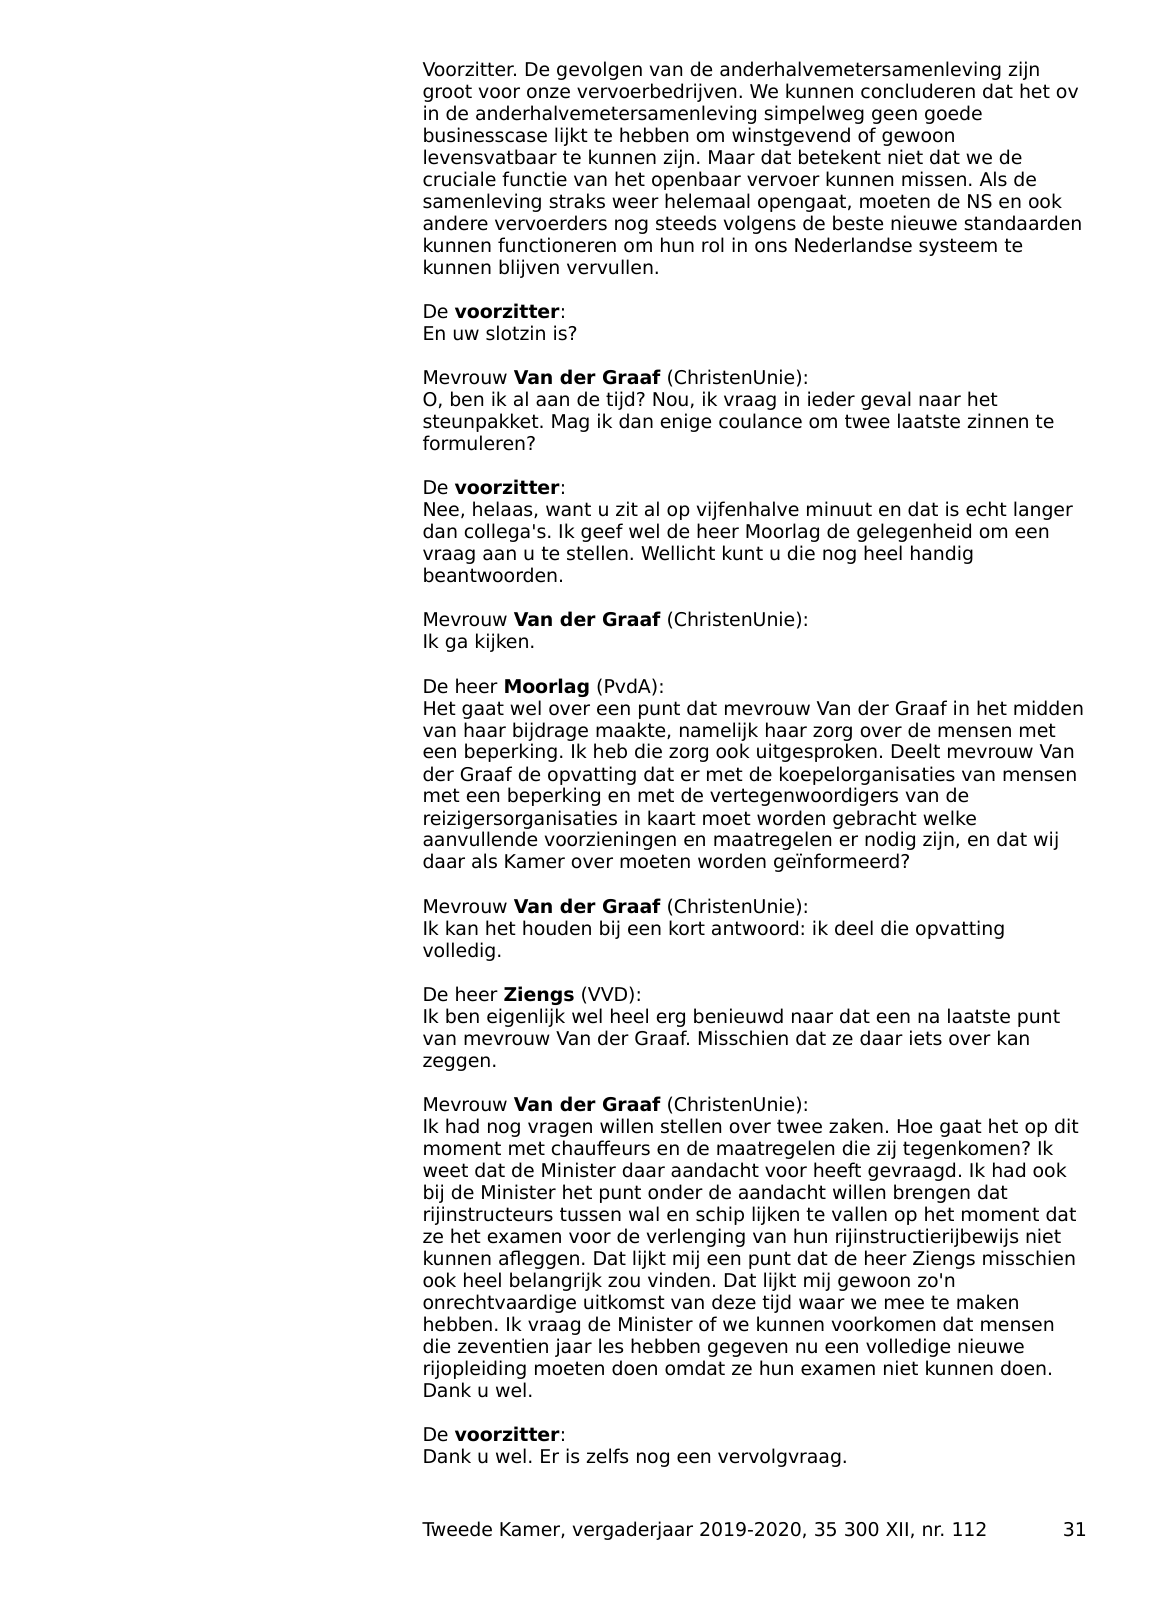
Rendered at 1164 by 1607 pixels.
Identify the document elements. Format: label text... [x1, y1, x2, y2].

text Mevrouw Van der Graaf (ChristenUnie): [422, 609, 1087, 631]
text Mevrouw Van der Graaf (ChristenUnie): [422, 367, 1087, 389]
text Ik had nog vragen willen stellen over twee zaken. Hoe gaat het op dit moment met chauffeurs en de maatregelen die zij tegenkomen? Ik weet dat de Minister daar aandacht voor heeft gevraagd. Ik had ook bij de Minister het punt onder de aandacht willen brengen dat rijinstructeurs tussen wal en schip lijken te vallen op het moment dat ze het examen voor de verlenging van hun rijinstructierijbewijs niet kunnen afleggen. Dat lijkt mij een punt dat de heer Ziengs misschien ook heel belangrijk zou vinden. Dat lijkt mij gewoon zo'n onrechtvaardige uitkomst van deze tijd waar we mee te maken hebben. Ik vraag de Minister of we kunnen voorkomen dat mensen die zeventien jaar les hebben gegeven nu een volledige nieuwe rijopleiding moeten doen omdat ze hun examen niet kunnen doen. [422, 1116, 1087, 1379]
text De heer Ziengs (VVD): [422, 984, 1087, 1006]
text Het gaat wel over een punt dat mevrouw Van der Graaf in het midden van haar bijdrage maakte, namelijk haar zorg over de mensen met een beperking. Ik heb die zorg ook uitgesproken. Deelt mevrouw Van der Graaf de opvatting dat er met de koepelorganisaties van mensen met een beperking en met de vertegenwoordigers van de reizigersorganisaties in kaart moet worden gebracht welke aanvullende voorzieningen en maatregelen er nodig zijn, en dat wij daar als Kamer over moeten worden geïnformeerd? [422, 697, 1087, 873]
text Mevrouw Van der Graaf (ChristenUnie): [422, 1094, 1087, 1116]
text De voorzitter: [422, 301, 1087, 323]
text Dank u wel. [422, 1379, 1087, 1401]
text Dank u wel. Er is zelfs nog een vervolgvraag. [422, 1446, 1087, 1468]
text Ik ben eigenlijk wel heel erg benieuwd naar dat een na laatste punt van mevrouw Van der Graaf. Misschien dat ze daar iets over kan zeggen. [422, 1006, 1087, 1072]
text Ik kan het houden bij een kort antwoord: ik deel die opvatting volledig. [422, 917, 1087, 961]
text O, ben ik al aan de tijd? Nou, ik vraag in ieder geval naar het steunpakket. Mag ik dan enige coulance om twee laatste zinnen te formuleren? [422, 389, 1087, 455]
text Mevrouw Van der Graaf (ChristenUnie): [422, 896, 1087, 917]
text Ik ga kijken. [422, 631, 1087, 653]
text De heer Moorlag (PvdA): [422, 676, 1087, 697]
text De voorzitter: [422, 477, 1087, 499]
text Voorzitter. De gevolgen van de anderhalvemetersamenleving zijn groot voor onze vervoerbedrijven. We kunnen concluderen dat het ov in de anderhalvemetersamenleving simpelweg geen goede businesscase lijkt te hebben om winstgevend of gewoon levensvatbaar te kunnen zijn. Maar dat betekent niet dat we de cruciale functie van het openbaar vervoer kunnen missen. Als de samenleving straks weer helemaal opengaat, moeten de NS en ook andere vervoerders nog steeds volgens de beste nieuwe standaarden kunnen functioneren om hun rol in ons Nederlandse systeem te kunnen blijven vervullen. [422, 59, 1087, 279]
text Nee, helaas, want u zit al op vijfenhalve minuut en dat is echt langer dan collega's. Ik geef wel de heer Moorlag de gelegenheid om een vraag aan u te stellen. Wellicht kunt u die nog heel handig beantwoorden. [422, 499, 1087, 587]
text De voorzitter: [422, 1424, 1087, 1446]
text En uw slotzin is? [422, 323, 1087, 345]
